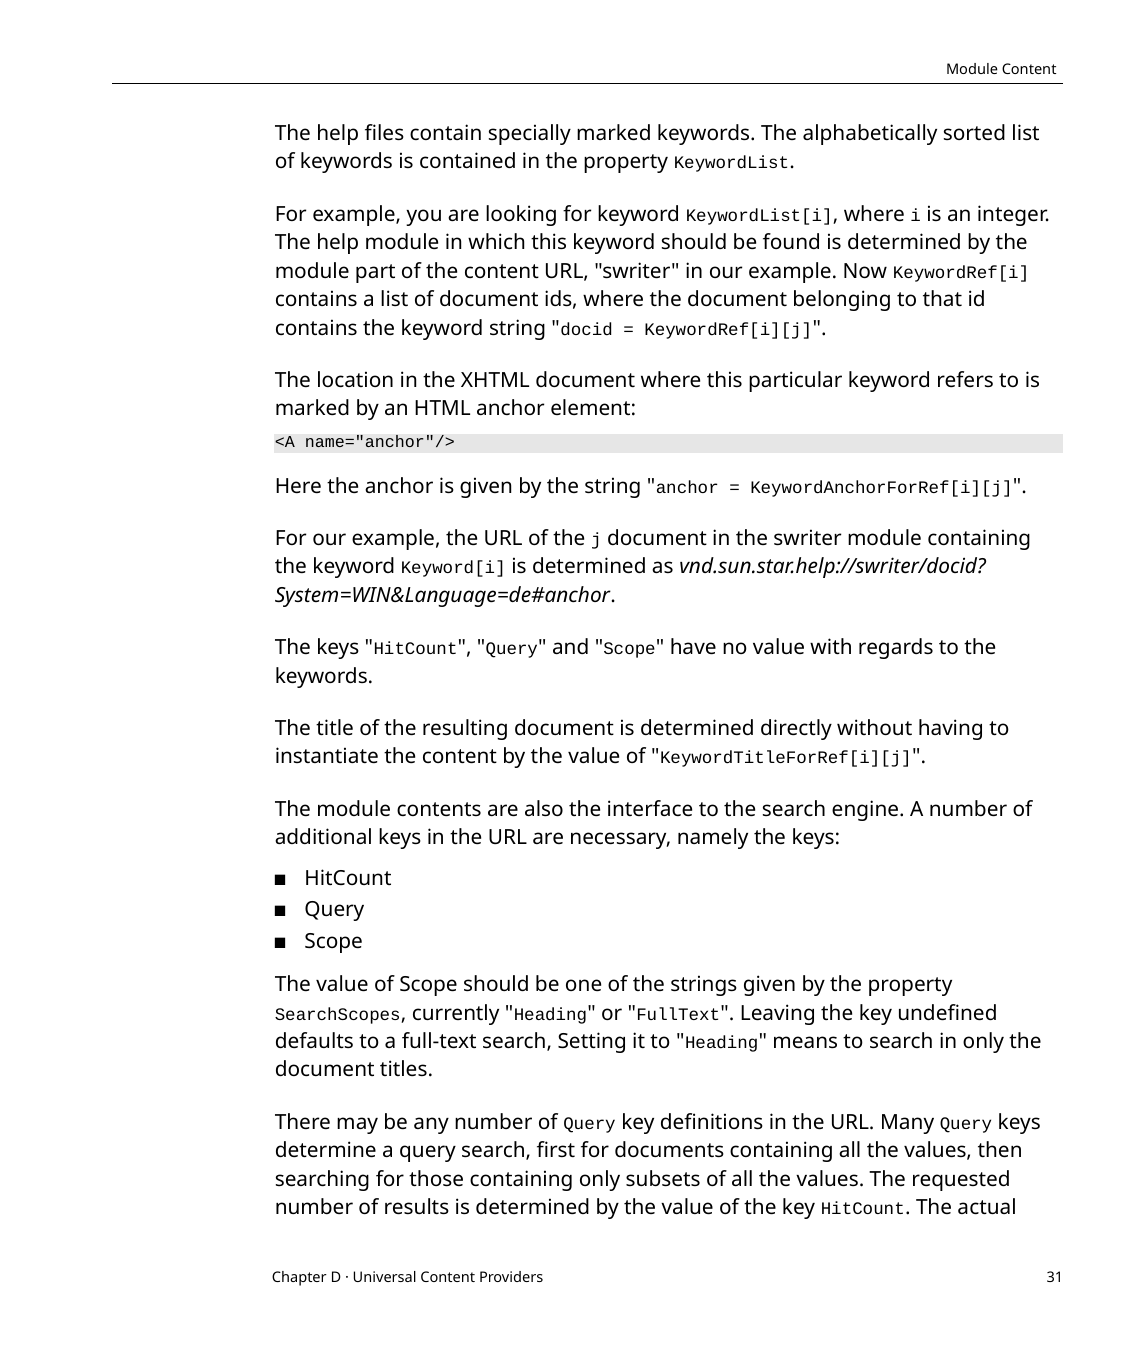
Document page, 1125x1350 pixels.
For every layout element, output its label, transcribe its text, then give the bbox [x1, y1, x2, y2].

text The help files contain specially marked keywords. The alphabetically sorted list of keywords is contained in the property KeywordList. [274, 118, 1063, 175]
text The value of Scope should be one of the strings given by the property SearchScopes, currently "Heading" or "FullText". Leaving the key undefined defaults to a full-text search, Setting it to "Heading" means to search in only the document titles. [274, 969, 1063, 1083]
text The title of the resulting document is determined directly without having to instantiate the content by the value of "KeywordTitleForRef[i][j]". [274, 713, 1063, 770]
text There may be any number of Query key definitions in the URL. Many Query keys determine a query search, first for documents containing all the values, then searching for those containing only subsets of all the values. The requested number of results is determined by the value of the key HitCount. The actual [274, 1107, 1063, 1221]
text The keys "HitCount", "Query" and "Scope" have no value with regards to the keywords. [274, 632, 1063, 689]
text Here the anchor is given by the string "anchor = KeywordAnchorForRef[i][j]". [274, 471, 1063, 499]
text The location in the XHTML document where this particular keyword refers to is marked by an HTML anchor element: [274, 365, 1063, 422]
text For example, you are looking for keyword KeywordList[i], where i is an integer. The help module in which this keyword should be found is determined by the module part of the content URL, "swriter" in our example. Now KeywordRef[i] contains a list of document ids, where the document belonging to that id contains the keyword string "docid = KeywordRef[i][j]". [274, 199, 1063, 341]
text <A name="anchor"/> [274, 434, 1063, 453]
text For our example, the URL of the j document in the swriter module containing the keyword Keyword[i] is determined as vnd.sun.star.help://swriter/docid?System=WIN&Language=de#anchor. [274, 523, 1063, 608]
list Query [274, 894, 1063, 923]
text The module contents are also the interface to the search engine. A number of additional keys in the URL are necessary, namely the keys: [274, 794, 1063, 851]
list HitCount [274, 863, 1063, 891]
list Scope [274, 926, 1063, 954]
